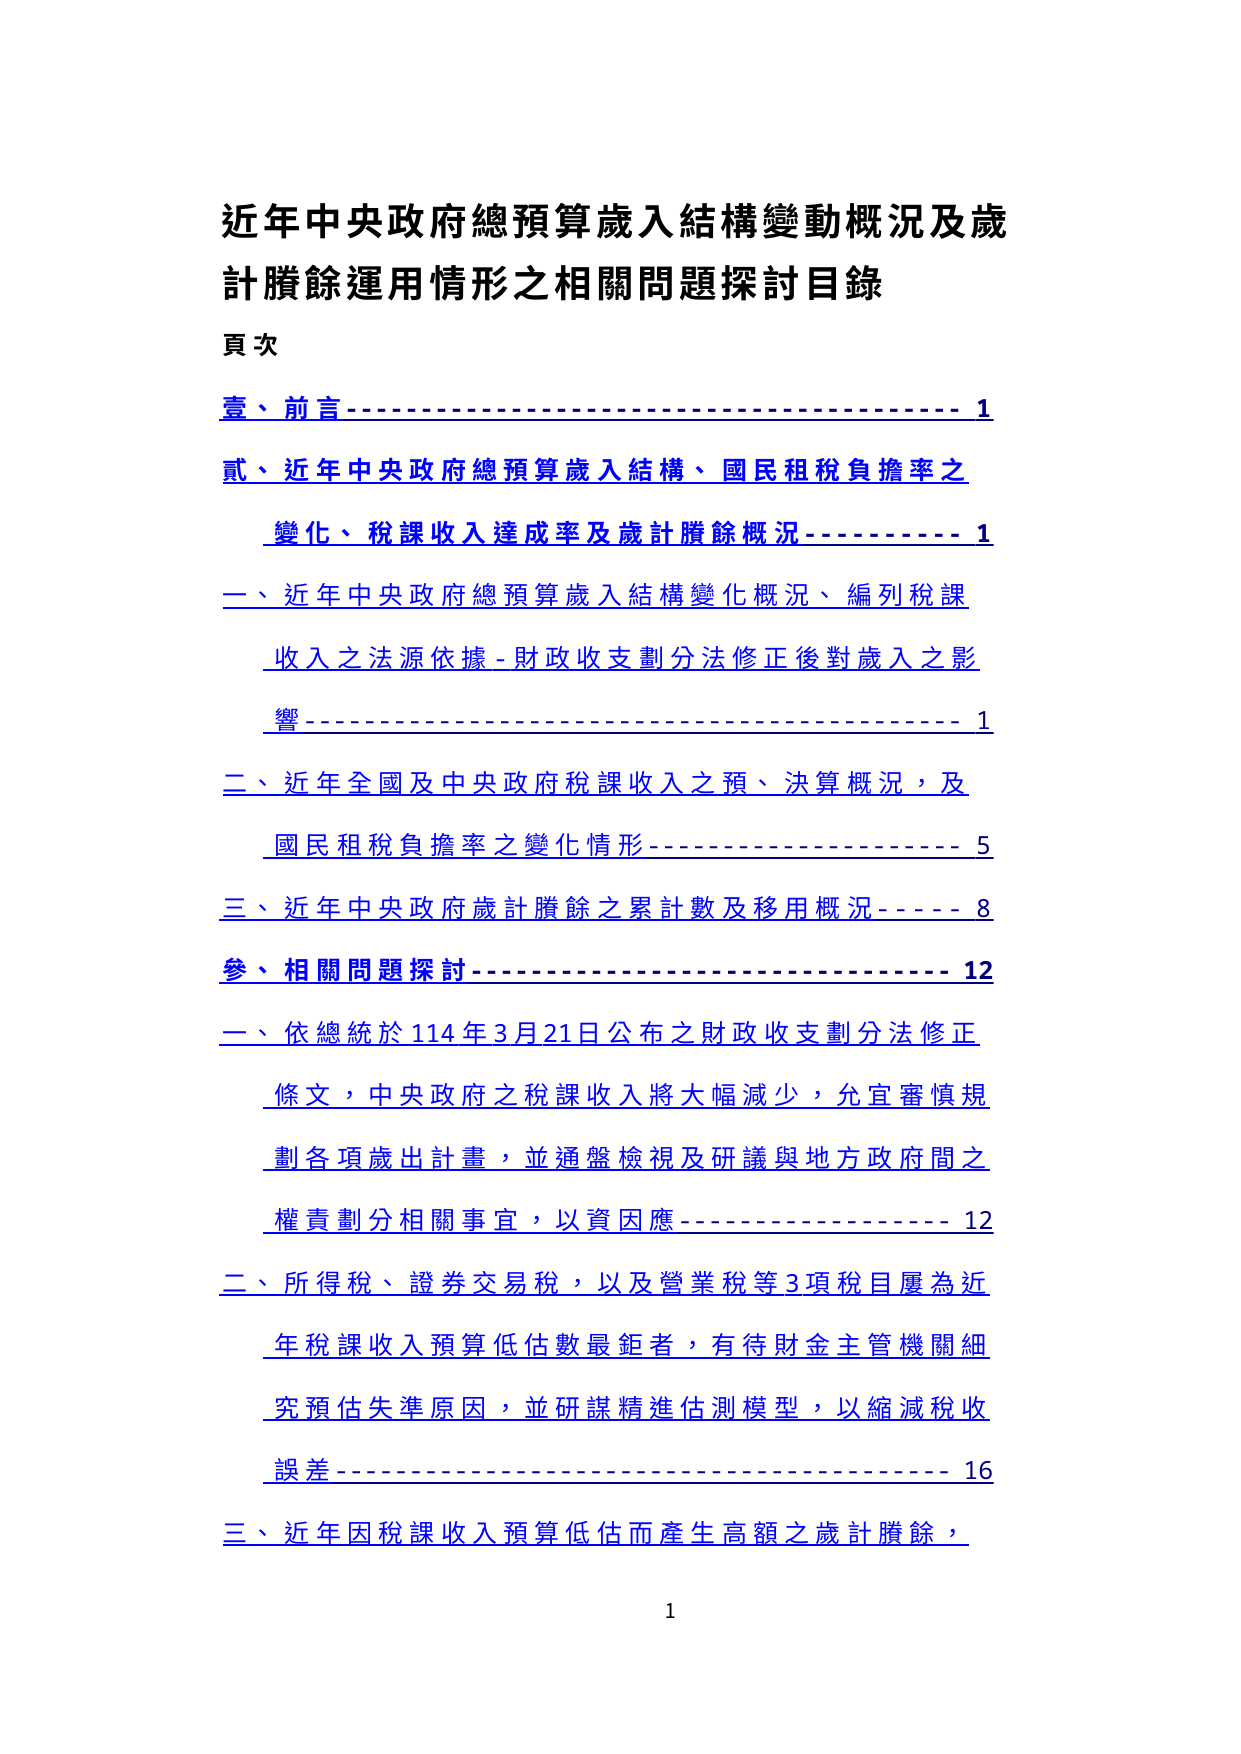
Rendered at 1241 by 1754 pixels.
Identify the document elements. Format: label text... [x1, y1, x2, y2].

text 三、近年中央政府歲計賸餘之累計數及移用概況 8 [217, 865, 994, 927]
text 一、近年中央政府總預算歲入結構變化概況、編列稅課收入之法源依據-財政收支劃分法修正後對歲入之影響 1 [217, 552, 994, 740]
text 一、依總統於114年3月21日公布之財政收支劃分法修正條文，中央政府之稅課收入將大幅減少，允宜審慎規劃各項歲出計畫，並通盤檢視及研議與地方政府間之權責劃分相關事宜，以資因應 12 [217, 990, 994, 1240]
text 貳、近年中央政府總預算歲入結構、國民租稅負擔率之變化、稅課收入達成率及歲計賸餘概況 1 [217, 427, 994, 552]
text 壹、前言 1 [217, 365, 994, 427]
text 二、所得稅、證券交易稅，以及營業稅等3項稅目屢為近年稅課收入預算低估數最鉅者，有待財金主管機關細究預估失準原因，並研謀精進估測模型，以縮減稅收誤差 16 [217, 1240, 994, 1490]
text 近年中央政府總預算歲入結構變動概況及歲計賸餘運用情形之相關問題探討目錄 頁次 [217, 177, 1048, 365]
text 三、近年因稅課收入預算低估而產生高額之歲計賸餘，雖財政狀況持續改善，且部分已用於減少當年度舉債、增加還債，惟迄113年底累計債務餘額持續上升，允宜建立運用歲計賸餘償債機制，俾利健全財政 20 [217, 1490, 994, 1552]
text 二、近年全國及中央政府稅課收入之預、決算概況，及國民租稅負擔率之變化情形 5 [217, 740, 994, 865]
text 參、相關問題探討 12 [217, 927, 994, 990]
